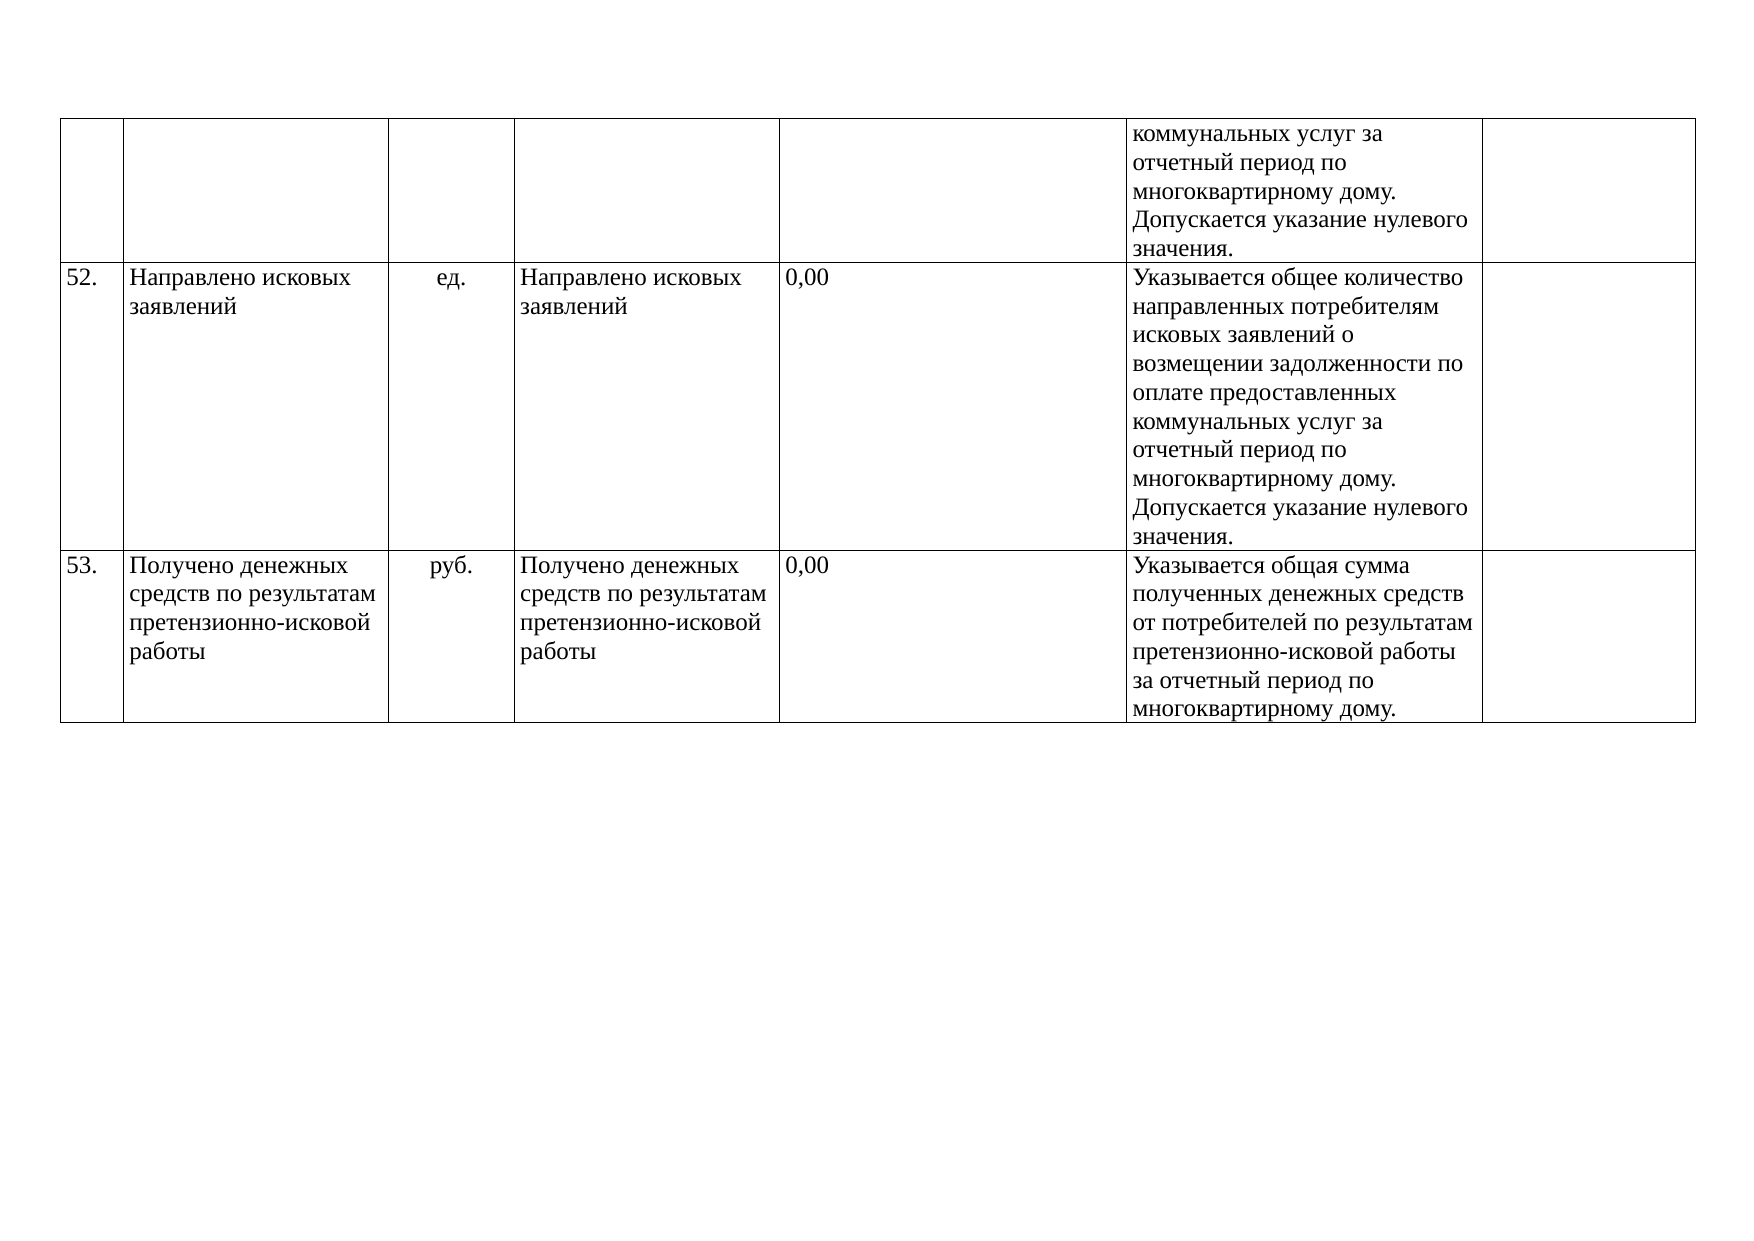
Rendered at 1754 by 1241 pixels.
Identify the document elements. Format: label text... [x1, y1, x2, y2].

table_cell 53. [61, 551, 123, 722]
table_cell 0,00 [780, 551, 1126, 722]
table_cell Направлено исковых заявлений [515, 263, 779, 549]
table_cell [61, 119, 123, 262]
table_cell [515, 119, 779, 262]
table_cell коммунальных услуг за отчетный период по многоквартирному дому. Допускается указание нулевого значения. [1127, 119, 1482, 262]
table_cell Указывается общее количество направленных потребителям исковых заявлений о возмещении задолженности по оплате предоставленных коммунальных услуг за отчетный период по многоквартирному дому. Допускается указание нулевого значения. [1127, 263, 1482, 549]
table_cell [389, 119, 514, 262]
table_cell 52. [61, 263, 123, 549]
table_cell руб. [389, 551, 514, 722]
table_cell ед. [389, 263, 514, 549]
table_cell Направлено исковых заявлений [124, 263, 388, 549]
table_cell Получено денежных средств по результатам претензионно-исковой работы [515, 551, 779, 722]
table_cell [780, 119, 1126, 262]
table_cell [1483, 263, 1695, 549]
table_cell [1483, 551, 1695, 722]
table_cell Получено денежных средств по результатам претензионно-исковой работы [124, 551, 388, 722]
table_cell [1483, 119, 1695, 262]
table_cell [124, 119, 388, 262]
table_cell Указывается общая сумма полученных денежных средств от потребителей по результатам претензионно-исковой работы за отчетный период по многоквартирному дому. [1127, 551, 1482, 722]
table_cell 0,00 [780, 263, 1126, 549]
